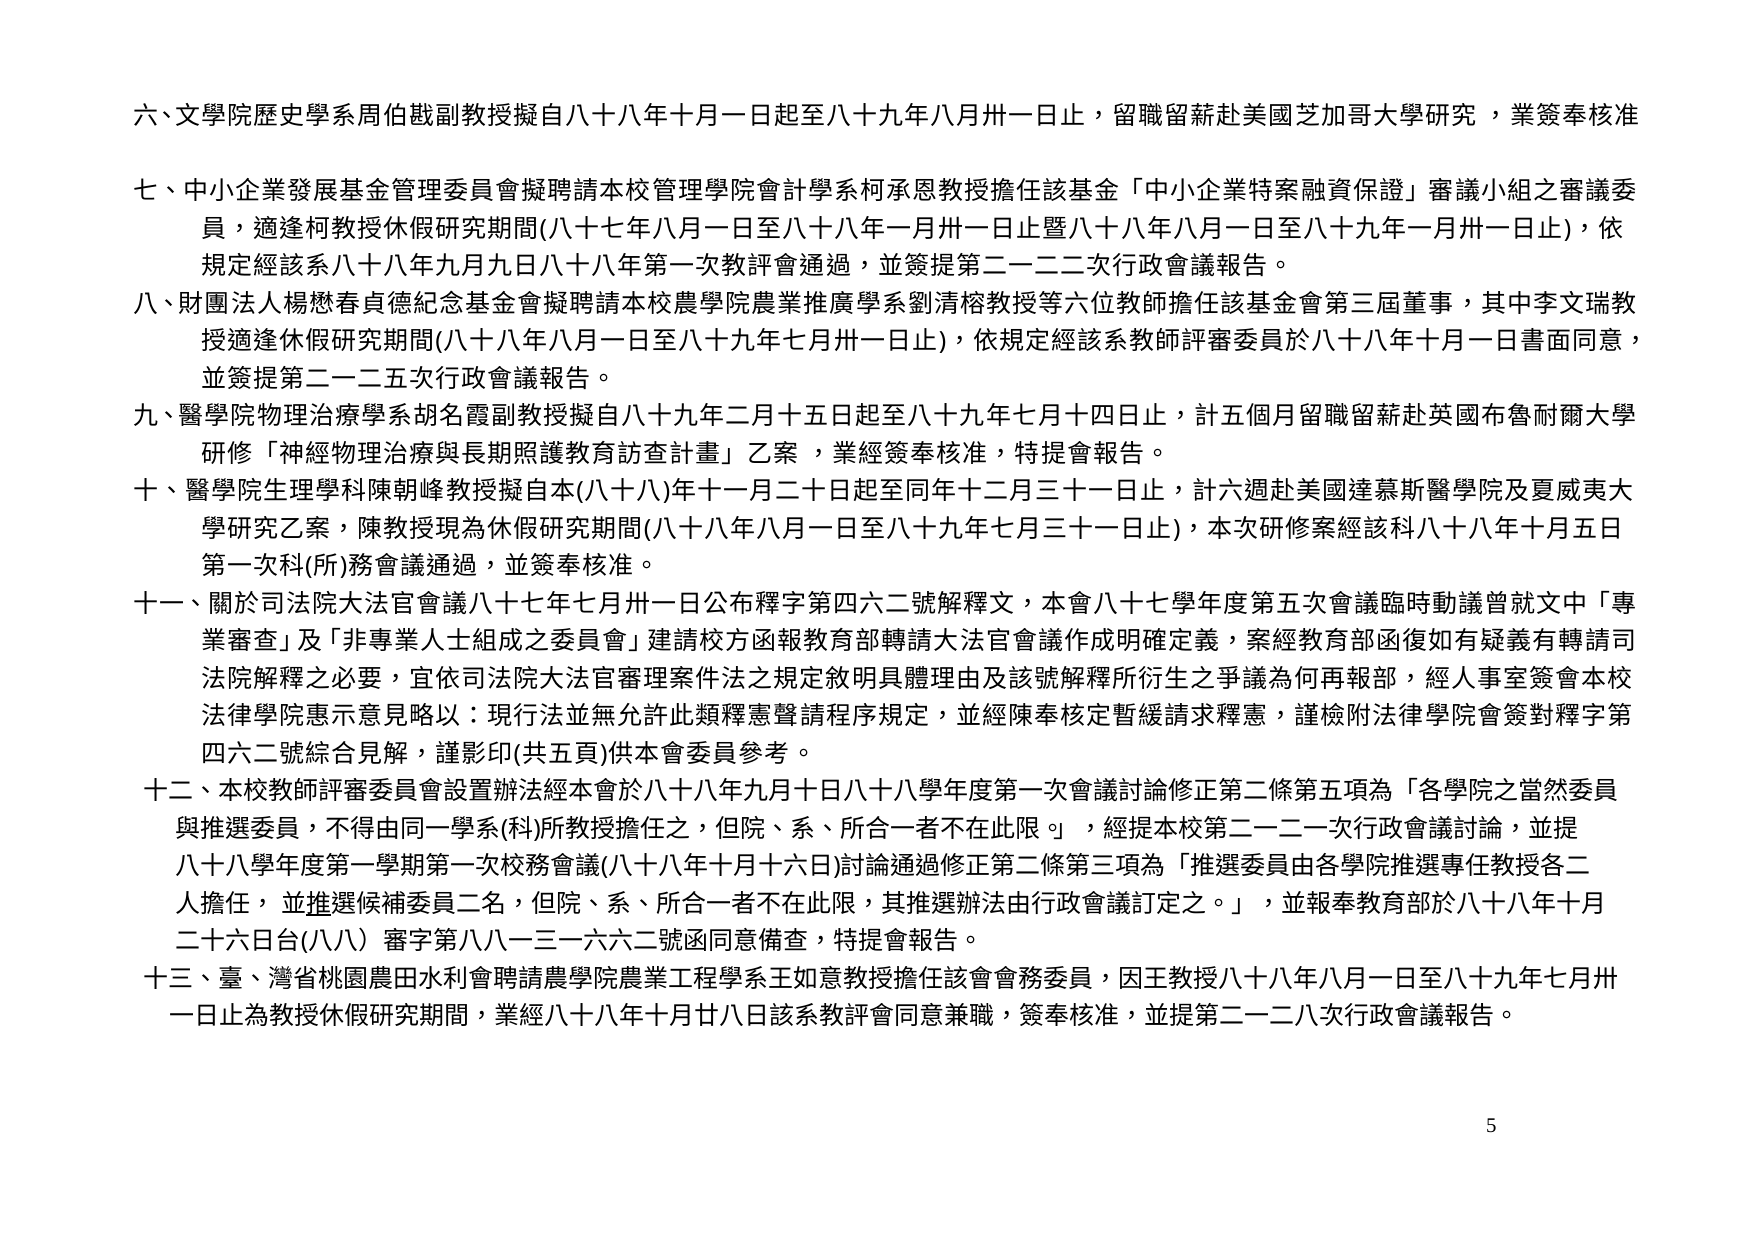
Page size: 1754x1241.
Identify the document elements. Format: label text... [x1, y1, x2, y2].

text 十二、本校教師評審委員會設置辦法經本會於八十八年九月十日八十八學年度第一次會議討論修正第二條第五項為「各學院之當然委員 [143, 770, 1636, 807]
text 十三、臺、灣省桃園農田水利會聘請農學院農業工程學系王如意教授擔任該會會務委員，因王教授八十八年八月一日至八十九年七月卅 [143, 957, 1636, 995]
text 二十六日台(八八）審字第八八一三一六六二號函同意備查，特提會報告。 [143, 920, 1636, 957]
text 一日止為教授休假研究期間，業經八十八年十月廿八日該系教評會同意兼職，簽奉核准，並提第二一二八次行政會議報告。 [143, 995, 1636, 1032]
text 六、文學院歷史學系周伯戡副教授擬自八十八年十月一日起至八十九年八月卅一日止，留職留薪赴美國芝加哥大學研究 ，業簽奉核准。 [118, 95, 1636, 170]
text 八、財團法人楊懋春貞德紀念基金會擬聘請本校農學院農業推廣學系劉清榕教授等六位教師擔任該基金會第三屆董事，其中李文瑞教授適逢休假研究期間(八十八年八月一日至八十九年七月卅一日止)，依規定經該系教師評審委員於八十八年十月一日書面同意，並簽提第二一二五次行政會議報告。 [118, 282, 1636, 395]
text 七、中小企業發展基金管理委員會擬聘請本校管理學院會計學系柯承恩教授擔任該基金「中小企業特案融資保證」審議小組之審議委員，適逢柯教授休假研究期間(八十七年八月一日至八十八年一月卅一日止暨八十八年八月一日至八十九年一月卅一日止)，依規定經該系八十八年九月九日八十八年第一次教評會通過，並簽提第二一二二次行政會議報告。 [118, 170, 1636, 282]
text 十一、關於司法院大法官會議八十七年七月卅一日公布釋字第四六二號解釋文，本會八十七學年度第五次會議臨時動議曾就文中「專業審查」及「非專業人士組成之委員會」建請校方函報教育部轉請大法官會議作成明確定義，案經教育部函復如有疑義有轉請司法院解釋之必要，宜依司法院大法官審理案件法之規定敘明具體理由及該號解釋所衍生之爭議為何再報部，經人事室簽會本校法律學院惠示意見略以：現行法並無允許此類釋憲聲請程序規定，並經陳奉核定暫緩請求釋憲，謹檢附法律學院會簽對釋字第四六二號綜合見解，謹影印(共五頁)供本會委員參考。 [118, 582, 1636, 770]
text 十、醫學院生理學科陳朝峰教授擬自本(八十八)年十一月二十日起至同年十二月三十一日止，計六週赴美國達慕斯醫學院及夏威夷大學研究乙案，陳教授現為休假研究期間(八十八年八月一日至八十九年七月三十一日止)，本次研修案經該科八十八年十月五日第一次科(所)務會議通過，並簽奉核准。 [118, 470, 1636, 582]
text 九、醫學院物理治療學系胡名霞副教授擬自八十九年二月十五日起至八十九年七月十四日止，計五個月留職留薪赴英國布魯耐爾大學研修「神經物理治療與長期照護教育訪查計畫」乙案 ，業經簽奉核准，特提會報告。 [118, 395, 1636, 470]
text 八十八學年度第一學期第一次校務會議(八十八年十月十六日)討論通過修正第二條第三項為「推選委員由各學院推選專任教授各二 [143, 845, 1636, 882]
text 與推選委員，不得由同一學系(科)所教授擔任之，但院、系、所合一者不在此限。」，經提本校第二一二一次行政會議討論，並提 [143, 807, 1636, 845]
text 人擔任， 並推選候補委員二名，但院、系、所合一者不在此限，其推選辦法由行政會議訂定之。」，並報奉教育部於八十八年十月 [143, 882, 1636, 920]
